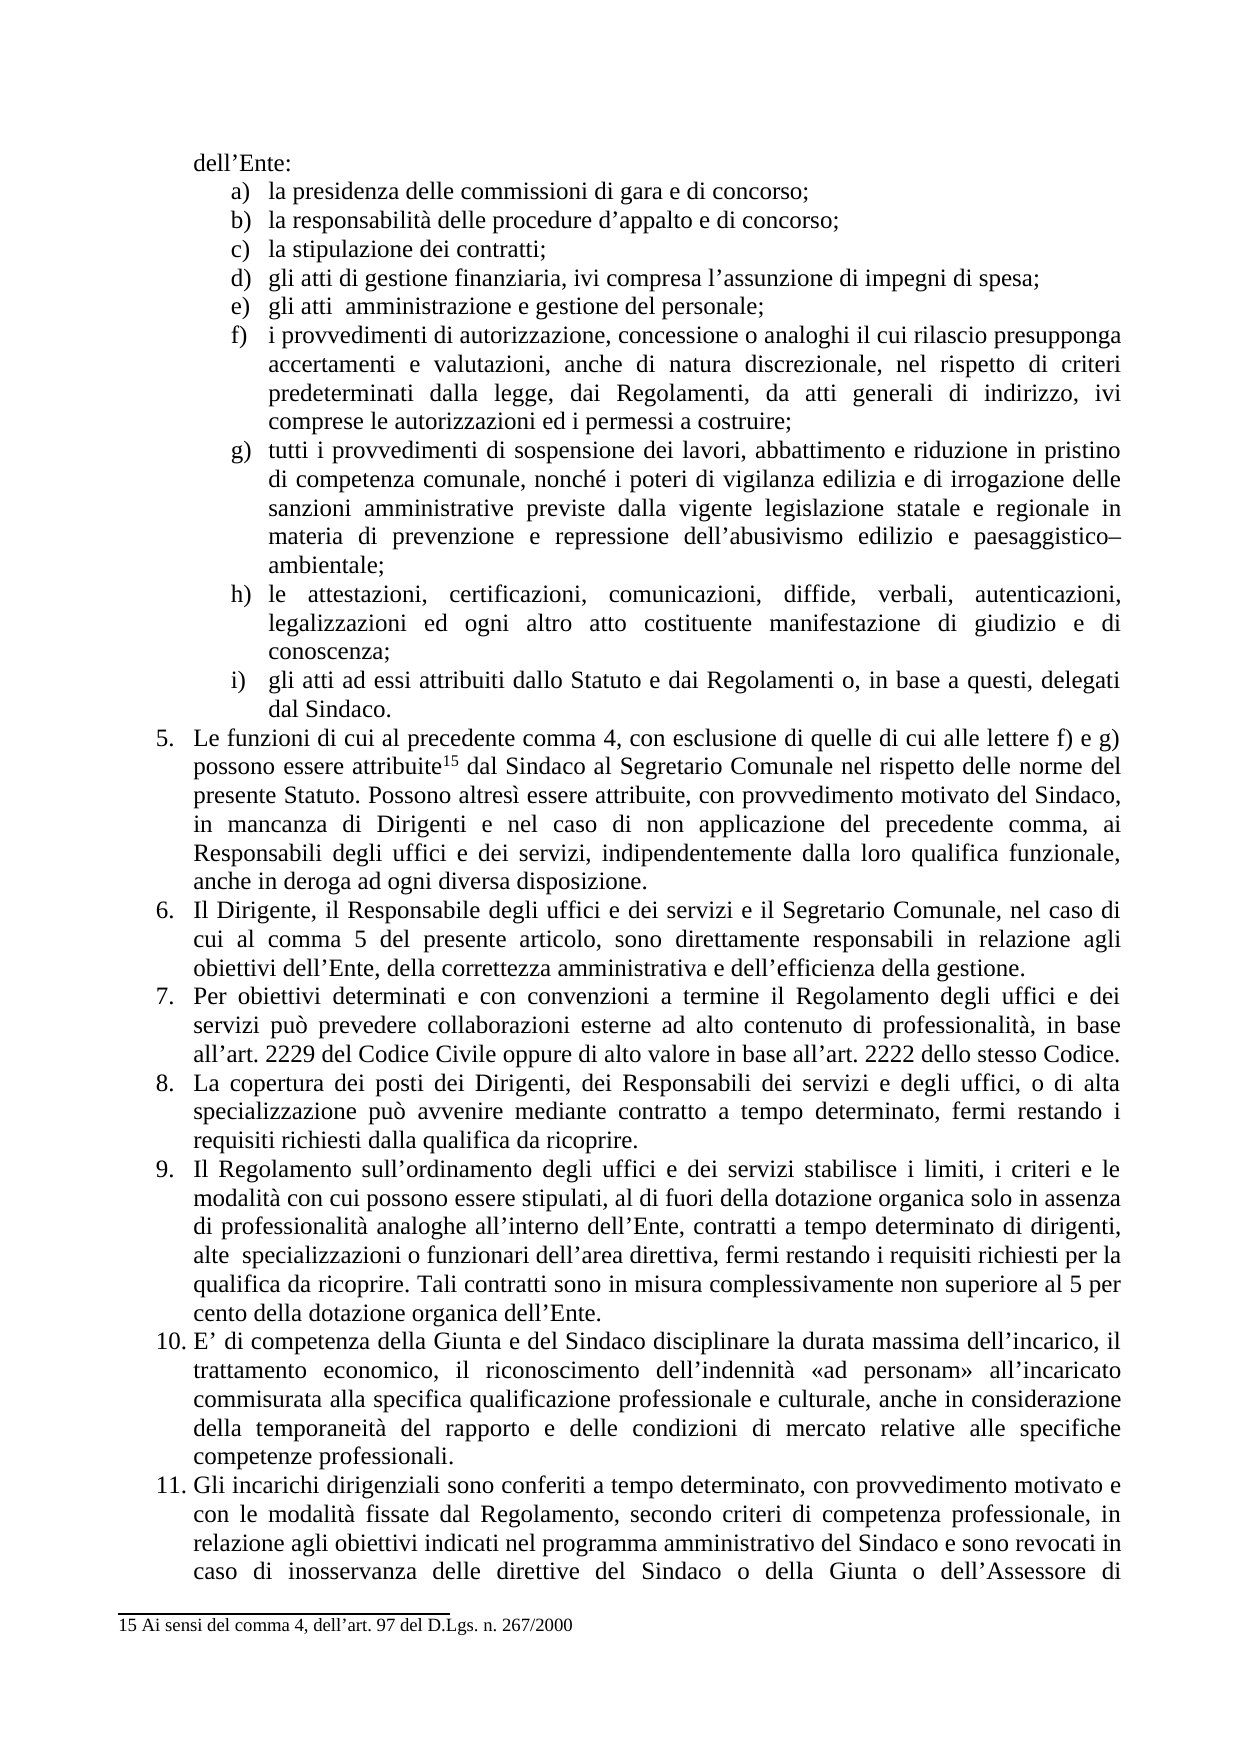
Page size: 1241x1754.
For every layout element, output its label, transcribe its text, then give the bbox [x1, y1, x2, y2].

list la presidenza delle commissioni di gara e di concorso; [231, 176, 1122, 205]
list i provvedimenti di autorizzazione, concessione o analoghi il cui rilascio presupponga accertamenti e valutazioni, anche di natura discrezionale, nel rispetto di criteri predeterminati dalla legge, dai Regolamenti, da atti generali di indirizzo, ivi comprese le autorizzazioni ed i permessi a costruire; [231, 320, 1122, 435]
list la responsabilità delle procedure d’appalto e di concorso; [231, 205, 1122, 234]
list gli atti di gestione finanziaria, ivi compresa l’assunzione di impegni di spesa; [231, 263, 1122, 291]
list dell’Ente: [156, 148, 1122, 176]
list la stipulazione dei contratti; [231, 234, 1122, 263]
list Gli incarichi dirigenziali sono conferiti a tempo determinato, con provvedimento motivato e con le modalità fissate dal Regolamento, secondo criteri di competenza professionale, in relazione agli obiettivi indicati nel programma amministrativo del Sindaco e sono revocati in caso di inosservanza delle direttive del Sindaco o della Giunta o dell’Assessore di [156, 1470, 1122, 1585]
list gli atti amministrazione e gestione del personale; [231, 291, 1122, 320]
list Il Dirigente, il Responsabile degli uffici e dei servizi e il Segretario Comunale, nel caso di cui al comma 5 del presente articolo, sono direttamente responsabili in relazione agli obiettivi dell’Ente, della correttezza amministrativa e dell’efficienza della gestione. [156, 895, 1122, 981]
list Ai sensi del comma 4, dell’art. 97 del D.Lgs. n. 267/2000 [118, 1614, 1122, 1636]
list Per obiettivi determinati e con convenzioni a termine il Regolamento degli uffici e dei servizi può prevedere collaborazioni esterne ad alto contenuto di professionalità, in base all’art. 2229 del Codice Civile oppure di alto valore in base all’art. 2222 dello stesso Codice. [156, 981, 1122, 1068]
list gli atti ad essi attribuiti dallo Statuto e dai Regolamenti o, in base a questi, delegati dal Sindaco. [231, 665, 1122, 723]
list Le funzioni di cui al precedente comma 4, con esclusione di quelle di cui alle lettere f) e g) possono essere attribuite dal Sindaco al Segretario Comunale nel rispetto delle norme del presente Statuto. Possono altresì essere attribuite, con provvedimento motivato del Sindaco, in mancanza di Dirigenti e nel caso di non applicazione del precedente comma, ai Responsabili degli uffici e dei servizi, indipendentemente dalla loro qualifica funzionale, anche in deroga ad ogni diversa disposizione. [156, 723, 1122, 895]
list le attestazioni, certificazioni, comunicazioni, diffide, verbali, autenticazioni, legalizzazioni ed ogni altro atto costituente manifestazione di giudizio e di conoscenza; [231, 579, 1122, 665]
list E’ di competenza della Giunta e del Sindaco disciplinare la durata massima dell’incarico, il trattamento economico, il riconoscimento dell’indennità «ad personam» all’incaricato commisurata alla specifica qualificazione professionale e culturale, anche in considerazione della temporaneità del rapporto e delle condizioni di mercato relative alle specifiche competenze professionali. [156, 1326, 1122, 1470]
list La copertura dei posti dei Dirigenti, dei Responsabili dei servizi e degli uffici, o di alta specializzazione può avvenire mediante contratto a tempo determinato, fermi restando i requisiti richiesti dalla qualifica da ricoprire. [156, 1068, 1122, 1154]
list tutti i provvedimenti di sospensione dei lavori, abbattimento e riduzione in pristino di competenza comunale, nonché i poteri di vigilanza edilizia e di irrogazione delle sanzioni amministrative previste dalla vigente legislazione statale e regionale in materia di prevenzione e repressione dell’abusivismo edilizio e paesaggistico–ambientale; [231, 435, 1122, 579]
list Il Regolamento sull’ordinamento degli uffici e dei servizi stabilisce i limiti, i criteri e le modalità con cui possono essere stipulati, al di fuori della dotazione organica solo in assenza di professionalità analoghe all’interno dell’Ente, contratti a tempo determinato di dirigenti, alte specializzazioni o funzionari dell’area direttiva, fermi restando i requisiti richiesti per la qualifica da ricoprire. Tali contratti sono in misura complessivamente non superiore al 5 per cento della dotazione organica dell’Ente. [156, 1154, 1122, 1326]
